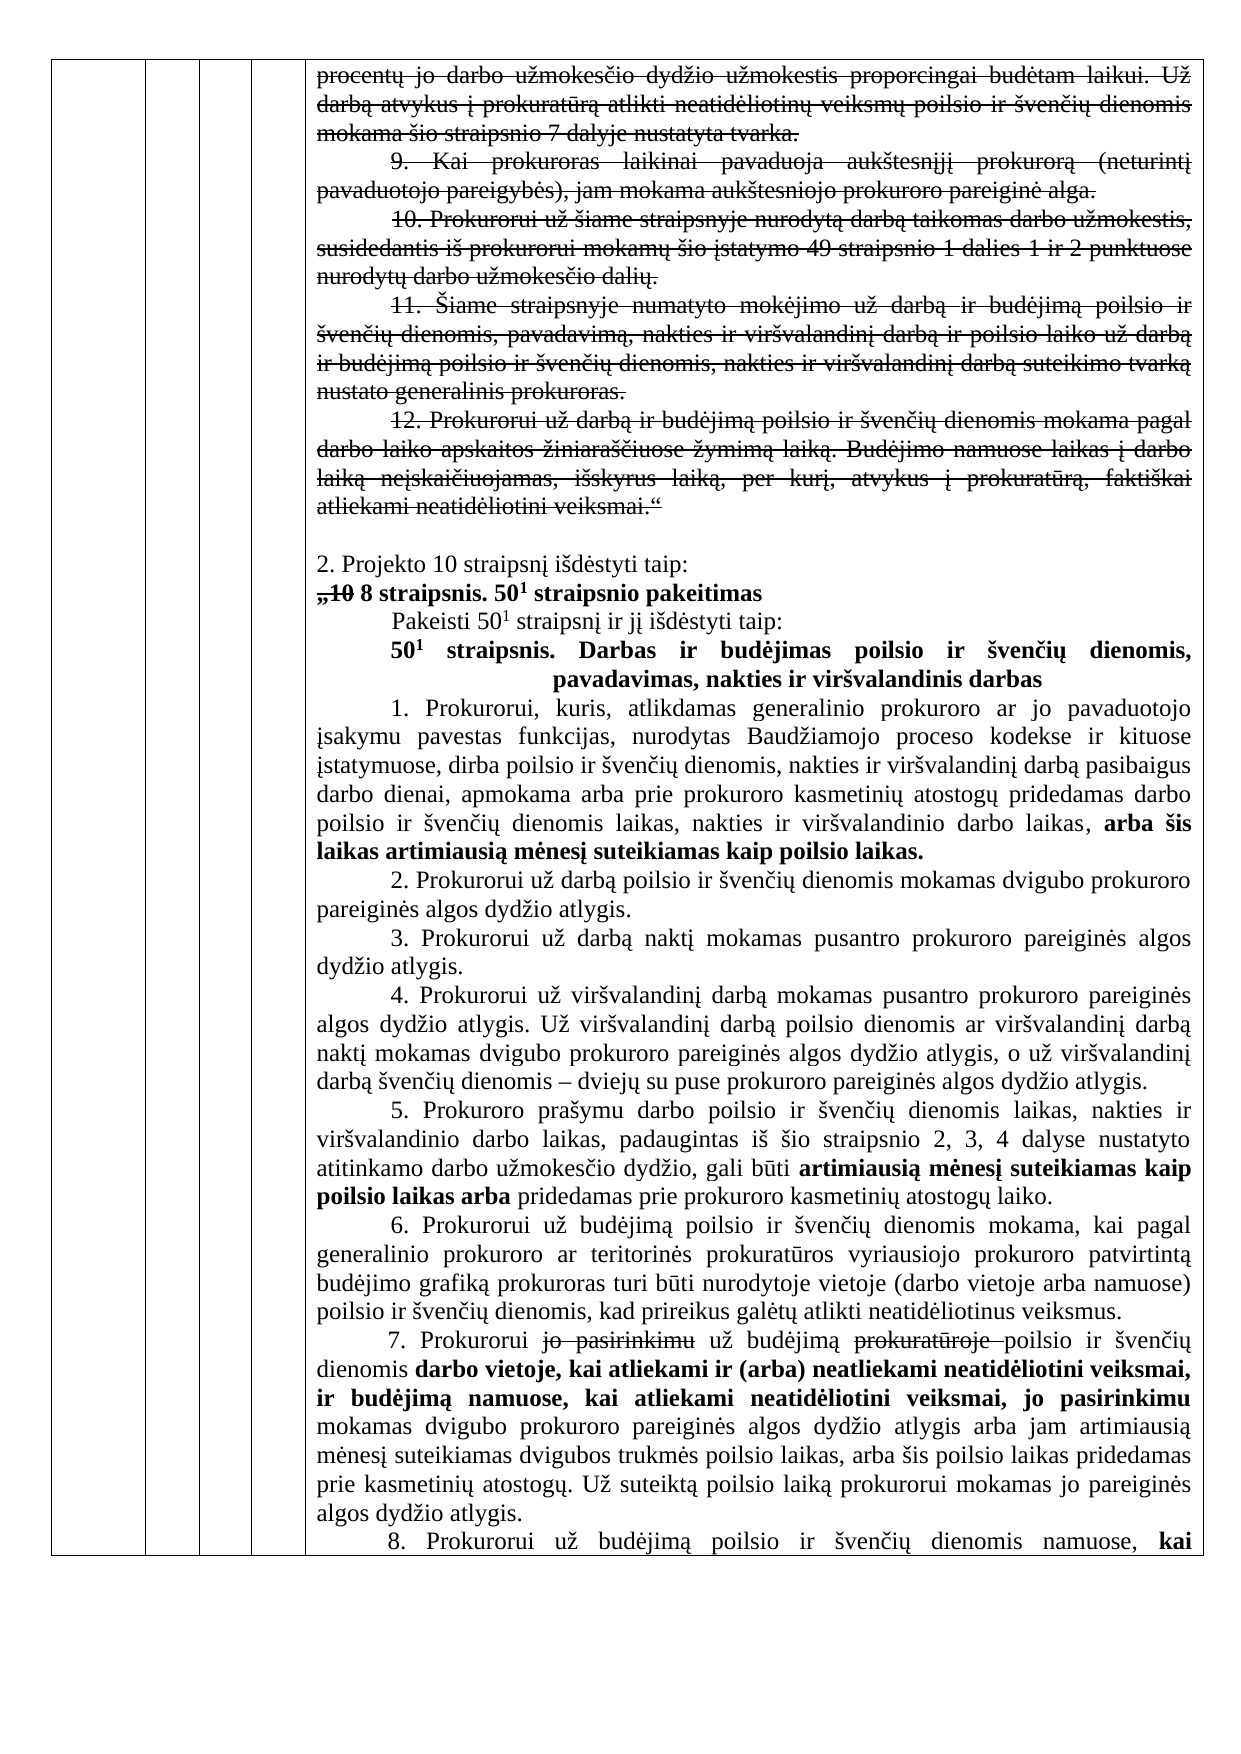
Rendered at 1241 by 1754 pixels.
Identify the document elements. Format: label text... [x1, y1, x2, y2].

table_cell procentų jo darbo užmokesčio dydžio užmokestis proporcingai budėtam laikui. Už darbą atvykus į prokuratūrą atlikti neatidėliotinų veiksmų poilsio ir švenčių dienomis mokama šio straipsnio 7 dalyje nustatyta tvarka. 9. Kai prokuroras laikinai pavaduoja aukštesnįjį prokurorą (neturintį pavaduotojo pareigybės), jam mokama aukštesniojo prokuroro pareiginė alga. 10. Prokurorui už šiame straipsnyje nurodytą darbą taikomas darbo užmokestis, susidedantis iš prokurorui mokamų šio įstatymo 49 straipsnio 1 dalies 1 ir 2 punktuose nurodytų darbo užmokesčio dalių. 11. Šiame straipsnyje numatyto mokėjimo už darbą ir budėjimą poilsio ir švenčių dienomis, pavadavimą, nakties ir viršvalandinį darbą ir poilsio laiko už darbą ir budėjimą poilsio ir švenčių dienomis, nakties ir viršvalandinį darbą suteikimo tvarką nustato generalinis prokuroras. 12. Prokurorui už darbą ir budėjimą poilsio ir švenčių dienomis mokama pagal darbo laiko apskaitos žiniaraščiuose žymimą laiką. Budėjimo namuose laikas į darbo laiką neįskaičiuojamas, išskyrus laiką, per kurį, atvykus į prokuratūrą, faktiškai atliekami neatidėliotini veiksmai.“ 2. Projekto 10 straipsnį išdėstyti taip: „10 8 straipsnis. 501 straipsnio pakeitimas Pakeisti 501 straipsnį ir jį išdėstyti taip: 501 straipsnis. Darbas ir budėjimas poilsio ir švenčių dienomis, pavadavimas, nakties ir viršvalandinis darbas 1. Prokurorui, kuris, atlikdamas generalinio prokuroro ar jo pavaduotojo įsakymu pavestas funkcijas, nurodytas Baudžiamojo proceso kodekse ir kituose įstatymuose, dirba poilsio ir švenčių dienomis, nakties ir viršvalandinį darbą pasibaigus darbo dienai, apmokama arba prie prokuroro kasmetinių atostogų pridedamas darbo poilsio ir švenčių dienomis laikas, nakties ir viršvalandinio darbo laikas, arba šis laikas artimiausią mėnesį suteikiamas kaip poilsio laikas. 2. Prokurorui už darbą poilsio ir švenčių dienomis mokamas dvigubo prokuroro pareiginės algos dydžio atlygis. 3. Prokurorui už darbą naktį mokamas pusantro prokuroro pareiginės algos dydžio atlygis. 4. Prokurorui už viršvalandinį darbą mokamas pusantro prokuroro pareiginės algos dydžio atlygis. Už viršvalandinį darbą poilsio dienomis ar viršvalandinį darbą naktį mokamas dvigubo prokuroro pareiginės algos dydžio atlygis, o už viršvalandinį darbą švenčių dienomis – dviejų su puse prokuroro pareiginės algos dydžio atlygis. 5. Prokuroro prašymu darbo poilsio ir švenčių dienomis laikas, nakties ir viršvalandinio darbo laikas, padaugintas iš šio straipsnio 2, 3, 4 dalyse nustatyto atitinkamo darbo užmokesčio dydžio, gali būti artimiausią mėnesį suteikiamas kaip poilsio laikas arba pridedamas prie prokuroro kasmetinių atostogų laiko. 6. Prokurorui už budėjimą poilsio ir švenčių dienomis mokama, kai pagal generalinio prokuroro ar teritorinės prokuratūros vyriausiojo prokuroro patvirtintą budėjimo grafiką prokuroras turi būti nurodytoje vietoje (darbo vietoje arba namuose) poilsio ir švenčių dienomis, kad prireikus galėtų atlikti neatidėliotinus veiksmus. 7. Prokurorui jo pasirinkimu už budėjimą prokuratūroje poilsio ir švenčių dienomis darbo vietoje, kai atliekami ir (arba) neatliekami neatidėliotini veiksmai, ir budėjimą namuose, kai atliekami neatidėliotini veiksmai, jo pasirinkimu mokamas dvigubo prokuroro pareiginės algos dydžio atlygis arba jam artimiausią mėnesį suteikiamas dvigubos trukmės poilsio laikas, arba šis poilsio laikas pridedamas prie kasmetinių atostogų. Už suteiktą poilsio laiką prokurorui mokamas jo pareiginės algos dydžio atlygis. 8. Prokurorui už budėjimą poilsio ir švenčių dienomis namuose, kai [306, 60, 1203, 1555]
table_cell [252, 60, 305, 1555]
table_cell [146, 60, 199, 1555]
table_cell [52, 60, 145, 1555]
table_cell [200, 60, 251, 1555]
